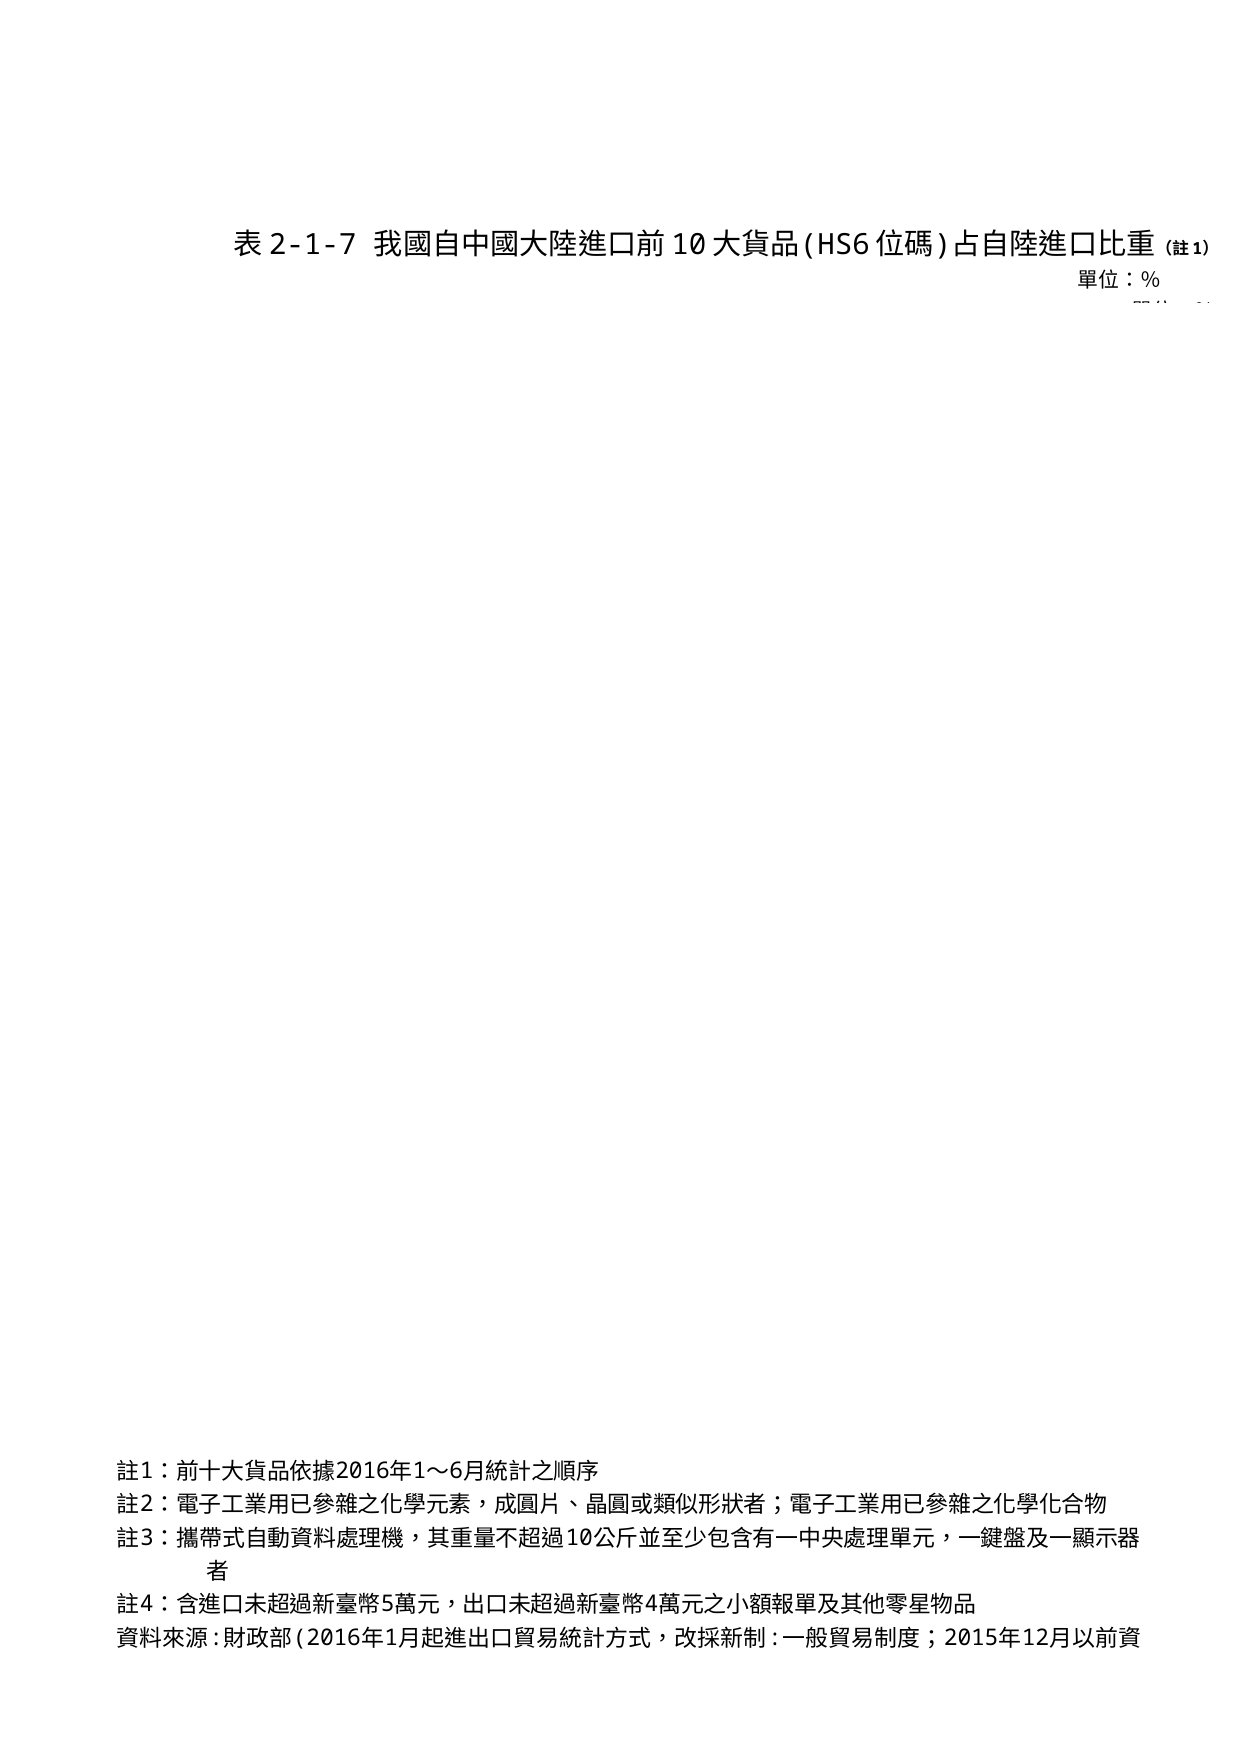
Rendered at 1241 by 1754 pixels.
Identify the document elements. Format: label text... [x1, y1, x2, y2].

text 資料來源:財政部(2016年1月起進出口貿易統計方式，改採新制:一般貿易制度；2015年12月以前資料仍採舊制:特殊貿易制度) [117, 1619, 1142, 1656]
text 註3：攜帶式自動資料處理機，其重量不超過10公斤並至少包含有一中央處理單元，一鍵盤及一顯示器者 [117, 1519, 1142, 1586]
text 註1：前十大貨品依據2016年1～6月統計之順序 [117, 1453, 1142, 1486]
text 單位：％ [15, 261, 1225, 294]
text 註4：含進口未超過新臺幣5萬元，出口未超過新臺幣4萬元之小額報單及其他零星物品 [117, 1586, 1142, 1619]
text 註2：電子工業用已參雜之化學元素，成圓片、晶圓或類似形狀者；電子工業用已參雜之化學化合物 [117, 1486, 1142, 1519]
text 單位：％ [15, 294, 1215, 302]
text 表2-1-7 我國自中國大陸進口前10大貨品(HS6位碼)占自陸進口比重（註1） [15, 228, 1225, 261]
